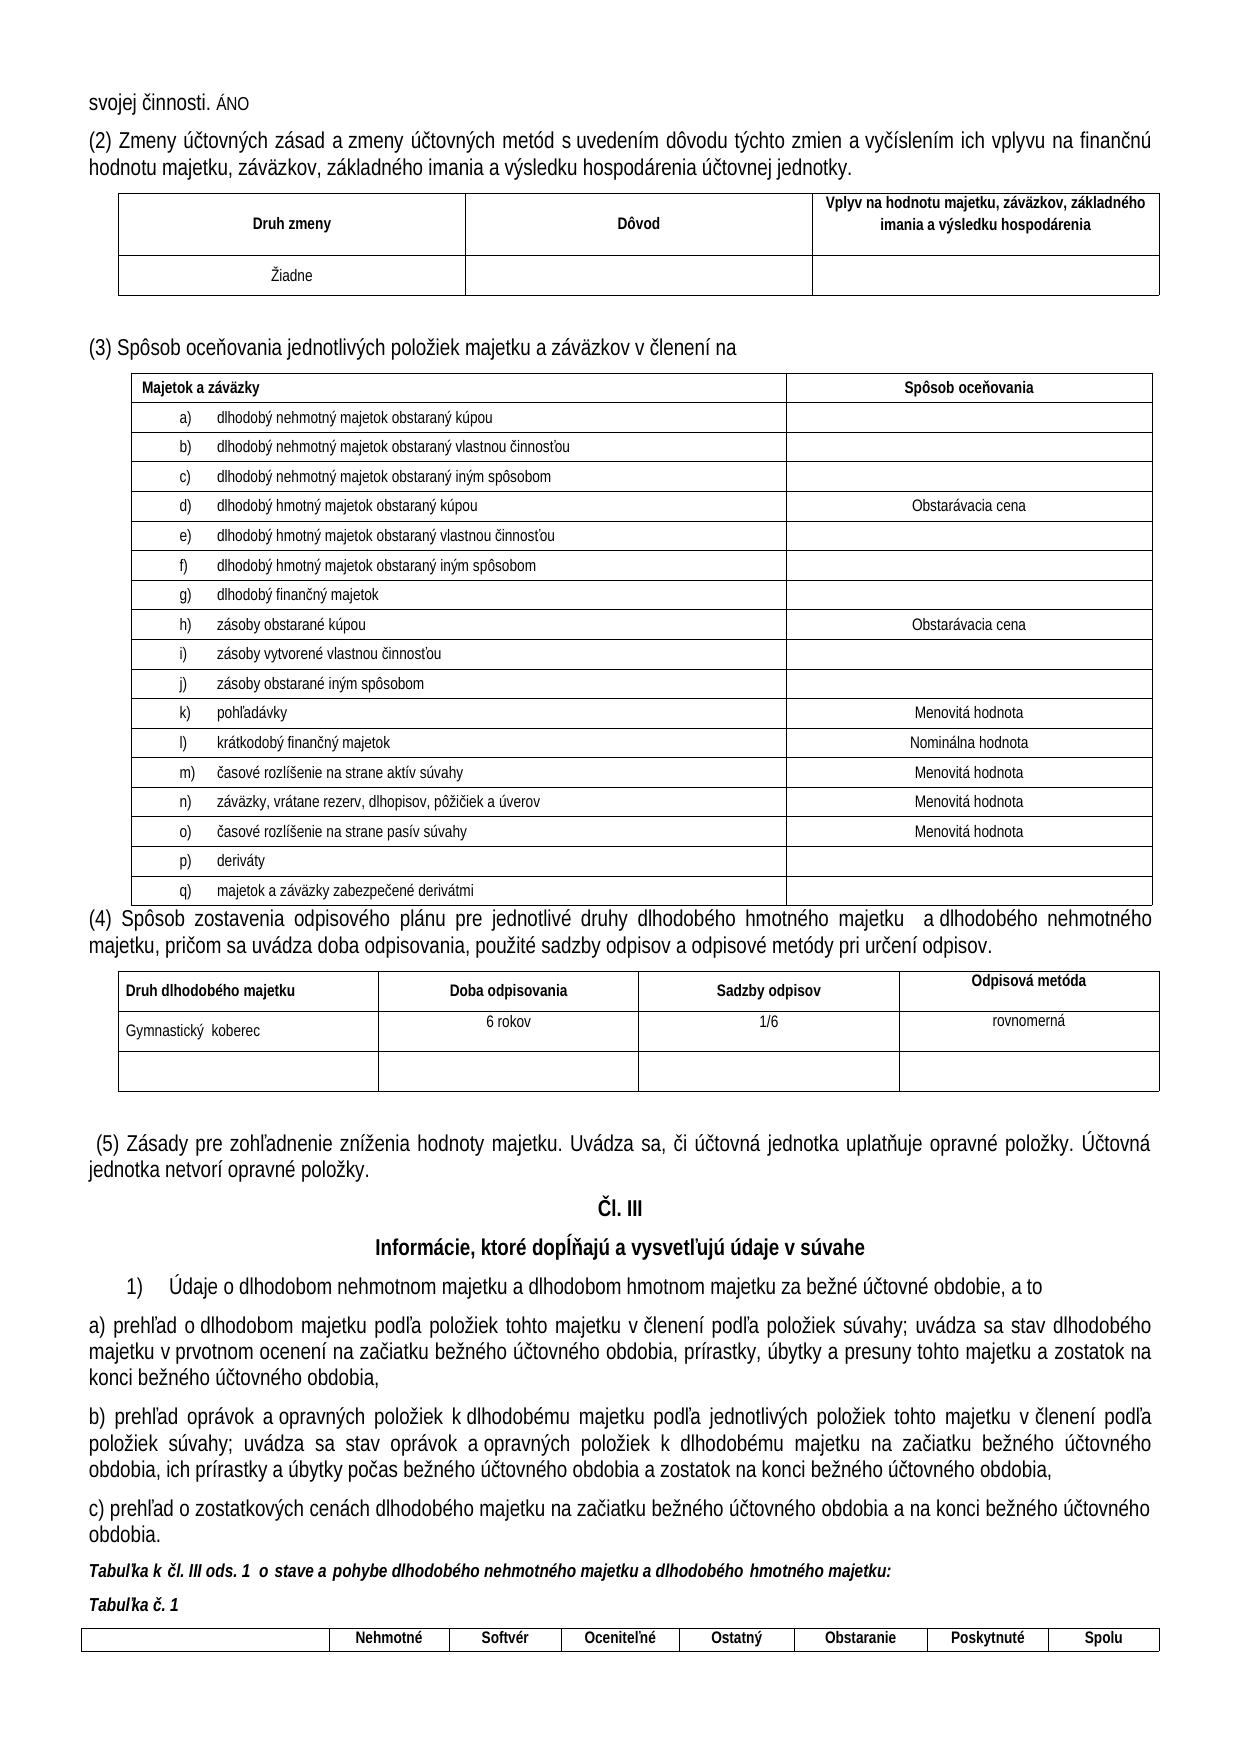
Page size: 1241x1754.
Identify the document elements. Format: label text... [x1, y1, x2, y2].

table_cell dlhodobý nehmotný majetok obstaraný iným spôsobom [132, 462, 786, 491]
table_cell zásoby obstarané kúpou [132, 610, 786, 639]
text Tabuľka č. 1 [89, 1594, 1152, 1616]
table_cell Žiadne [119, 256, 465, 295]
table_cell [813, 256, 1159, 295]
table_cell [787, 877, 1152, 905]
table_cell [787, 462, 1152, 491]
table_cell Menovitá hodnota [787, 788, 1152, 816]
text svojej činnosti. ÁNO [89, 89, 1152, 115]
text (5) Zásady pre zohľadnenie zníženia hodnoty majetku. Uvádza sa, či účtovná jednotka uplatňuje opravné položky. Účtovná jednotka netvorí opravné položky. [89, 1130, 1152, 1182]
table_header Vplyv na hodnotu majetku, záväzkov, základného imania a výsledku hospodárenia [813, 194, 1159, 255]
table_cell [787, 581, 1152, 609]
table_cell [466, 256, 812, 295]
table_cell Menovitá hodnota [787, 817, 1152, 846]
table_cell dlhodobý finančný majetok [132, 581, 786, 609]
table_cell majetok a záväzky zabezpečené derivátmi [132, 877, 786, 905]
table_cell Obstarávacia cena [787, 492, 1152, 521]
table_cell [639, 1052, 899, 1091]
table_cell Obstarávacia cena [787, 610, 1152, 639]
table_header [82, 1629, 329, 1651]
table_cell [787, 522, 1152, 550]
text c) prehľad o zostatkových cenách dlhodobého majetku na začiatku bežného účtovného obdobia a na konci bežného účtovného obdobia. [89, 1495, 1152, 1547]
table_cell dlhodobý nehmotný majetok obstaraný kúpou [132, 403, 786, 432]
table_cell 6 rokov [379, 1012, 638, 1051]
table_cell [900, 1052, 1159, 1091]
table_cell [787, 433, 1152, 461]
table_cell [787, 403, 1152, 432]
text (2) Zmeny účtovných zásad a zmeny účtovných metód s uvedením dôvodu týchto zmien a vyčíslením ich vplyvu na finančnú hodnotu majetku, záväzkov, základného imania a výsledku hospodárenia účtovnej jednotky. [89, 127, 1152, 180]
table_cell dlhodobý nehmotný majetok obstaraný vlastnou činnosťou [132, 433, 786, 461]
table_header Ostatný [680, 1629, 794, 1651]
table_cell dlhodobý hmotný majetok obstaraný kúpou [132, 492, 786, 521]
table_cell dlhodobý hmotný majetok obstaraný vlastnou činnosťou [132, 522, 786, 550]
table_header Druh dlhodobého majetku [119, 972, 378, 1011]
table_cell záväzky, vrátane rezerv, dlhopisov, pôžičiek a úverov [132, 788, 786, 816]
table_header Nehmotné [330, 1629, 449, 1651]
table_header Majetok a záväzky [132, 374, 786, 402]
table_cell Gymnastický koberec [119, 1012, 378, 1051]
table_cell Menovitá hodnota [787, 699, 1152, 728]
table_cell pohľadávky [132, 699, 786, 728]
table_cell rovnomerná [900, 1012, 1159, 1051]
table_cell krátkodobý finančný majetok [132, 729, 786, 757]
table_header Druh zmeny [119, 194, 465, 255]
text Čl. III [89, 1195, 1152, 1221]
table_header Spôsob oceňovania [787, 374, 1152, 402]
text (4) Spôsob zostavenia odpisového plánu pre jednotlivé druhy dlhodobého hmotného majetku a dlhodobého nehmotného majetku, pričom sa uvádza doba odpisovania, použité sadzby odpisov a odpisové metódy pri určení odpisov. [89, 905, 1152, 958]
table_header Poskytnuté [928, 1629, 1048, 1651]
table_header Oceniteľné [562, 1629, 679, 1651]
table_header Doba odpisovania [379, 972, 638, 1011]
text b) prehľad oprávok a opravných položiek k dlhodobému majetku podľa jednotlivých položiek tohto majetku v členení podľa položiek súvahy; uvádza sa stav oprávok a opravných položiek k dlhodobému majetku na začiatku bežného účtovného obdobia, ich prírastky a úbytky počas bežného účtovného obdobia a zostatok na konci bežného účtovného obdobia, [89, 1403, 1152, 1482]
text Informácie, ktoré dopĺňajú a vysvetľujú údaje v súvahe [89, 1234, 1152, 1260]
table_cell Nominálna hodnota [787, 729, 1152, 757]
table_cell Menovitá hodnota [787, 758, 1152, 787]
table_header Softvér [450, 1629, 561, 1651]
list Údaje o dlhodobom nehmotnom majetku a dlhodobom hmotnom majetku za bežné účtovné obdobie, a to [126, 1273, 1152, 1299]
table_cell časové rozlíšenie na strane pasív súvahy [132, 817, 786, 846]
table_header Spolu [1049, 1629, 1159, 1651]
table_cell [119, 1052, 378, 1091]
text a) prehľad o dlhodobom majetku podľa položiek tohto majetku v členení podľa položiek súvahy; uvádza sa stav dlhodobého majetku v prvotnom ocenení na začiatku bežného účtovného obdobia, prírastky, úbytky a presuny tohto majetku a zostatok na konci bežného účtovného obdobia, [89, 1312, 1152, 1391]
table_cell zásoby vytvorené vlastnou činnosťou [132, 640, 786, 668]
text Tabuľka k čl. III ods. 1 o stave a pohybe dlhodobého nehmotného majetku a dlhodobého hmotného majetku: [89, 1560, 1152, 1581]
text (3) Spôsob oceňovania jednotlivých položiek majetku a záväzkov v členení na [89, 334, 1152, 360]
table_cell časové rozlíšenie na strane aktív súvahy [132, 758, 786, 787]
table_header Dôvod [466, 194, 812, 255]
table_cell 1/6 [639, 1012, 899, 1051]
table_cell [787, 670, 1152, 698]
table_header Sadzby odpisov [639, 972, 899, 1011]
table_cell zásoby obstarané iným spôsobom [132, 670, 786, 698]
table_cell [379, 1052, 638, 1091]
table_cell deriváty [132, 847, 786, 876]
table_cell [787, 640, 1152, 668]
table_header Obstaranie [795, 1629, 927, 1651]
table_cell [787, 847, 1152, 876]
table_cell [787, 551, 1152, 580]
table_cell dlhodobý hmotný majetok obstaraný iným spôsobom [132, 551, 786, 580]
table_header Odpisová metóda [900, 972, 1159, 1011]
